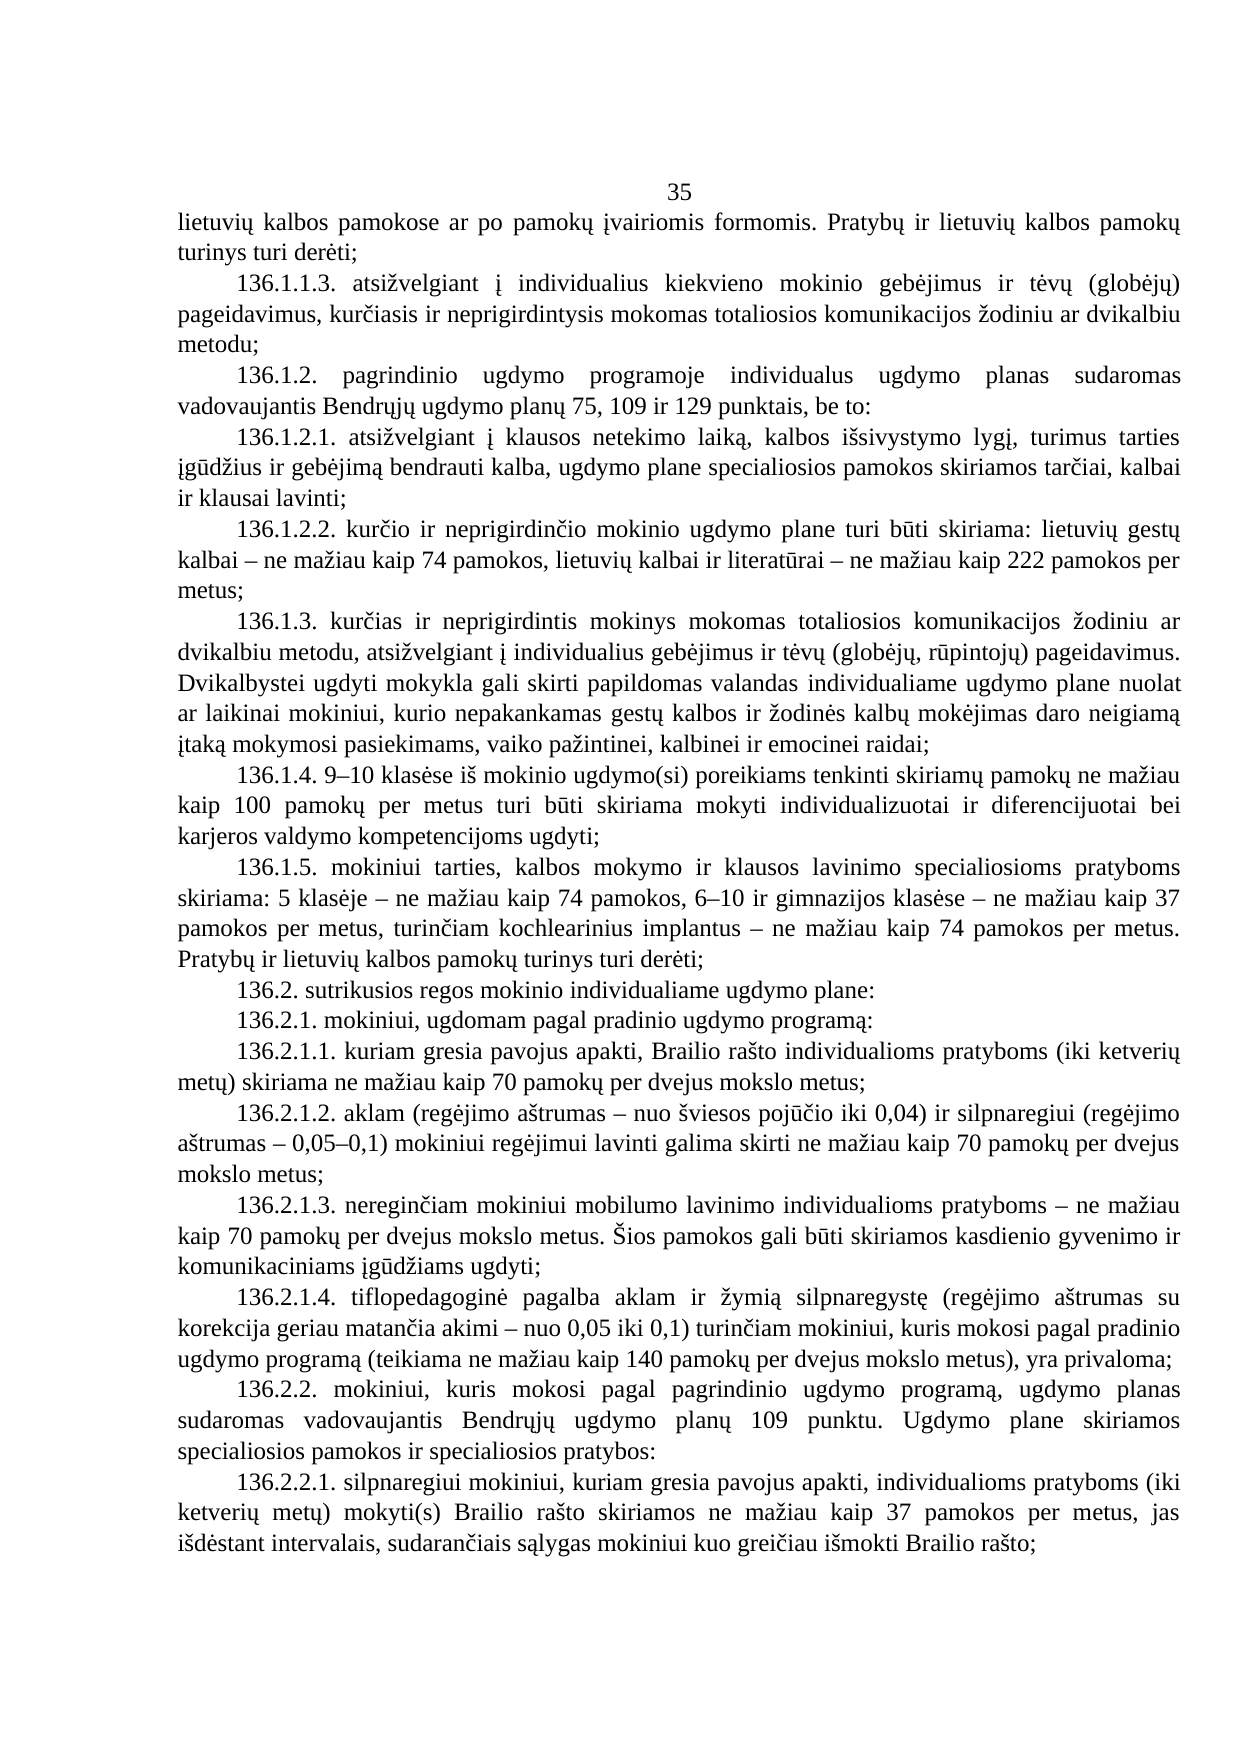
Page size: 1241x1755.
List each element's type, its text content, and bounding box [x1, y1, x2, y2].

text 136.1.4. 9–10 klasėse iš mokinio ugdymo(si) poreikiams tenkinti skiriamų pamokų ne mažiau kaip 100 pamokų per metus turi būti skiriama mokyti individualizuotai ir diferencijuotai bei karjeros valdymo kompetencijoms ugdyti; [177, 760, 1181, 850]
text 136.1.5. mokiniui tarties, kalbos mokymo ir klausos lavinimo specialiosioms pratyboms skiriama: 5 klasėje – ne mažiau kaip 74 pamokos, 6–10 ir gimnazijos klasėse – ne mažiau kaip 37 pamokos per metus, turinčiam kochlearinius implantus – ne mažiau kaip 74 pamokos per metus. Pratybų ir lietuvių kalbos pamokų turinys turi derėti; [177, 852, 1181, 973]
text 136.1.1.3. atsižvelgiant į individualius kiekvieno mokinio gebėjimus ir tėvų (globėjų) pageidavimus, kurčiasis ir neprigirdintysis mokomas totaliosios komunikacijos žodiniu ar dvikalbiu metodu; [177, 268, 1181, 358]
text 136.2.1.1. kuriam gresia pavojus apakti, Brailio rašto individualioms pratyboms (iki ketverių metų) skiriama ne mažiau kaip 70 pamokų per dvejus mokslo metus; [177, 1036, 1181, 1096]
text 136.2. sutrikusios regos mokinio individualiame ugdymo plane: [177, 975, 1181, 1004]
text 136.2.1.3. nereginčiam mokiniui mobilumo lavinimo individualioms pratyboms – ne mažiau kaip 70 pamokų per dvejus mokslo metus. Šios pamokos gali būti skiriamos kasdienio gyvenimo ir komunikaciniams įgūdžiams ugdyti; [177, 1190, 1181, 1280]
text lietuvių kalbos pamokose ar po pamokų įvairiomis formomis. Pratybų ir lietuvių kalbos pamokų turinys turi derėti; [177, 207, 1181, 266]
text 136.2.1. mokiniui, ugdomam pagal pradinio ugdymo programą: [177, 1006, 1181, 1034]
text 136.1.3. kurčias ir neprigirdintis mokinys mokomas totaliosios komunikacijos žodiniu ar dvikalbiu metodu, atsižvelgiant į individualius gebėjimus ir tėvų (globėjų, rūpintojų) pageidavimus. Dvikalbystei ugdyti mokykla gali skirti papildomas valandas individualiame ugdymo plane nuolat ar laikinai mokiniui, kurio nepakankamas gestų kalbos ir žodinės kalbų mokėjimas daro neigiamą įtaką mokymosi pasiekimams, vaiko pažintinei, kalbinei ir emocinei raidai; [177, 606, 1181, 758]
text 136.2.2.1. silpnaregiui mokiniui, kuriam gresia pavojus apakti, individualioms pratyboms (iki ketverių metų) mokyti(s) Brailio rašto skiriamos ne mažiau kaip 37 pamokos per metus, jas išdėstant intervalais, sudarančiais sąlygas mokiniui kuo greičiau išmokti Brailio rašto; [177, 1467, 1181, 1557]
text 136.2.1.4. tiflopedagoginė pagalba aklam ir žymią silpnaregystę (regėjimo aštrumas su korekcija geriau matančia akimi – nuo 0,05 iki 0,1) turinčiam mokiniui, kuris mokosi pagal pradinio ugdymo programą (teikiama ne mažiau kaip 140 pamokų per dvejus mokslo metus), yra privaloma; [177, 1282, 1181, 1372]
text 136.2.1.2. aklam (regėjimo aštrumas – nuo šviesos pojūčio iki 0,04) ir silpnaregiui (regėjimo aštrumas – 0,05–0,1) mokiniui regėjimui lavinti galima skirti ne mažiau kaip 70 pamokų per dvejus mokslo metus; [177, 1098, 1181, 1188]
text 136.1.2. pagrindinio ugdymo programoje individualus ugdymo planas sudaromas vadovaujantis Bendrųjų ugdymo planų 75, 109 ir 129 punktais, be to: [177, 360, 1181, 420]
text 136.2.2. mokiniui, kuris mokosi pagal pagrindinio ugdymo programą, ugdymo planas sudaromas vadovaujantis Bendrųjų ugdymo planų 109 punktu. Ugdymo plane skiriamos specialiosios pamokos ir specialiosios pratybos: [177, 1374, 1181, 1464]
text 136.1.2.1. atsižvelgiant į klausos netekimo laiką, kalbos išsivystymo lygį, turimus tarties įgūdžius ir gebėjimą bendrauti kalba, ugdymo plane specialiosios pamokos skiriamos tarčiai, kalbai ir klausai lavinti; [177, 422, 1181, 512]
text 136.1.2.2. kurčio ir neprigirdinčio mokinio ugdymo plane turi būti skiriama: lietuvių gestų kalbai – ne mažiau kaip 74 pamokos, lietuvių kalbai ir literatūrai – ne mažiau kaip 222 pamokos per metus; [177, 514, 1181, 604]
